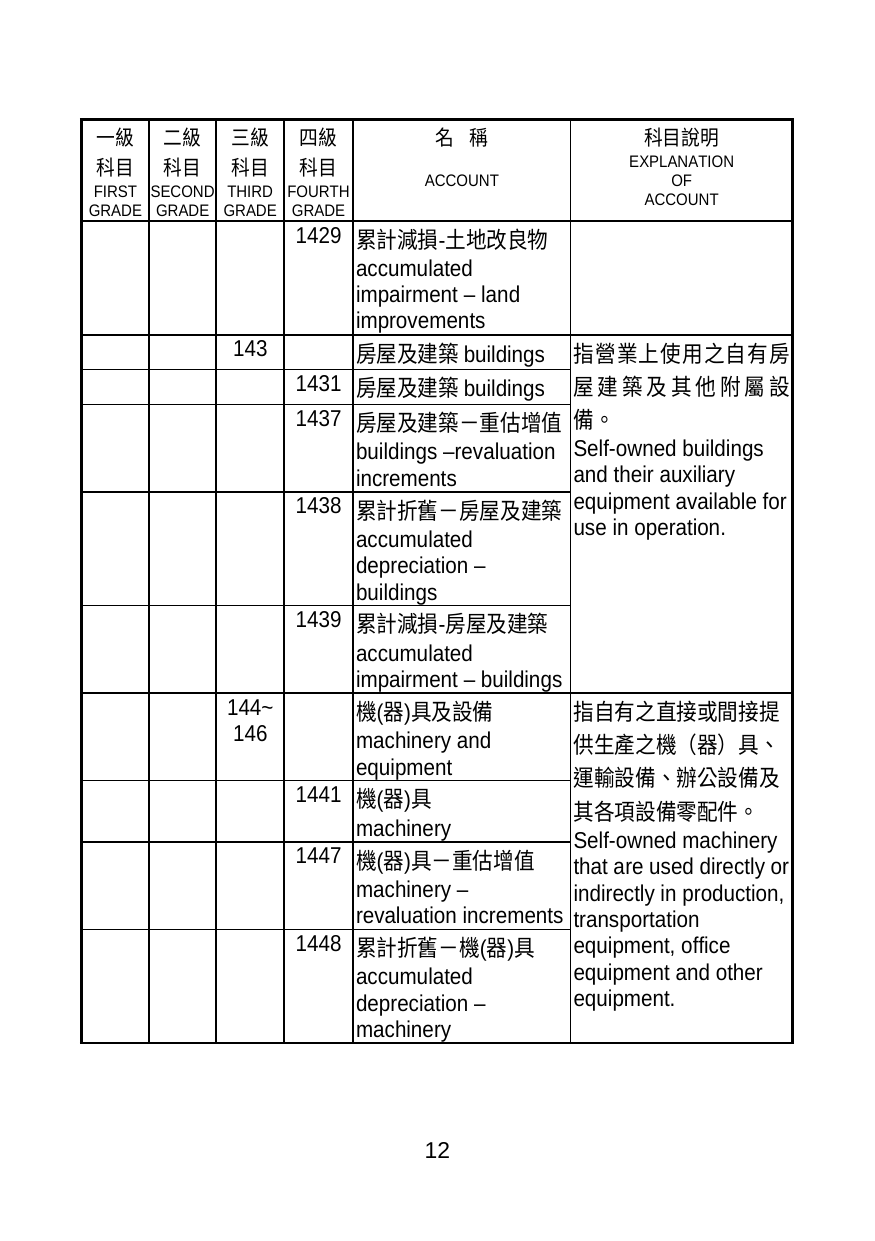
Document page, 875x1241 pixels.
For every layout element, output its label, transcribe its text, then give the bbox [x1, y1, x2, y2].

table_header 一級 科目 first grade [83, 121, 148, 220]
table_cell [217, 781, 283, 841]
table_header 四級 科目 FOURTH grade [285, 121, 352, 220]
table_cell [150, 694, 215, 780]
table_header 二級 科目 seCOND grade [150, 121, 215, 220]
table_cell [150, 606, 215, 692]
table_cell 累計折舊－機(器)具accumulated depreciation – machinery [354, 930, 570, 1042]
table_cell 累計折舊－房屋及建築accumulated depreciation – buildings [354, 493, 570, 605]
table_header 科目說明 EXPLANATION OF aCCOUNT [571, 121, 791, 220]
table_cell 累計減損-房屋及建築accumulated impairment – buildings [354, 606, 570, 692]
table_cell 1438 [285, 493, 352, 605]
table_cell [285, 694, 352, 780]
table_cell 1429 [285, 222, 352, 334]
table_cell [150, 843, 215, 928]
table_header 名 稱 account [354, 121, 570, 220]
table_cell 機(器)具及設備machinery and equipment [354, 694, 570, 780]
table_cell 144~ 146 [217, 694, 283, 780]
table_cell [571, 222, 791, 334]
table_cell [150, 222, 215, 334]
table_cell [217, 606, 283, 692]
table_cell 1448 [285, 930, 352, 1042]
table_cell 累計減損-土地改良物accumulated impairment – land improvements [354, 222, 570, 334]
table_cell [150, 493, 215, 605]
table_cell [83, 606, 148, 692]
table_cell 房屋及建築buildings [354, 370, 570, 403]
table_cell [83, 930, 148, 1042]
table_cell [217, 405, 283, 491]
table_cell [83, 336, 148, 369]
table_cell [150, 336, 215, 369]
table_cell 143 [217, 336, 283, 369]
table_cell [150, 930, 215, 1042]
table_cell [83, 370, 148, 403]
table_cell [150, 370, 215, 403]
table_cell 1439 [285, 606, 352, 692]
table_cell 1447 [285, 843, 352, 928]
table_cell [83, 222, 148, 334]
table_cell [150, 781, 215, 841]
table_cell [217, 930, 283, 1042]
table_cell 指營業上使用之自有房屋建築及其他附屬設備。 Self-owned buildings and their auxiliary equipment available for use in operation. [571, 336, 791, 692]
table_cell 房屋及建築buildings [354, 336, 570, 369]
table_cell 指自有之直接或間接提供生產之機（器）具、運輸設備、辦公設備及其各項設備零配件。 Self-owned machinery that are used directly or indirectly in production, transportation equipment, office equipment and other equipment. [571, 694, 791, 1042]
table_cell [217, 222, 283, 334]
table_cell 1441 [285, 781, 352, 841]
table_cell [217, 493, 283, 605]
table_header 三級 科目 THIRD grade [217, 121, 283, 220]
table_cell [83, 781, 148, 841]
table_cell 機(器)具 machinery [354, 781, 570, 841]
table_cell [83, 694, 148, 780]
table_cell [83, 843, 148, 928]
table_cell 機(器)具－重估增值machinery – revaluation increments [354, 843, 570, 928]
table_cell [150, 405, 215, 491]
table_cell 1437 [285, 405, 352, 491]
table_cell [83, 405, 148, 491]
table_cell 1431 [285, 370, 352, 403]
table_cell 房屋及建築－重估增值buildings –revaluation increments [354, 405, 570, 491]
table_cell [217, 843, 283, 928]
table_cell [285, 336, 352, 369]
table_cell [83, 493, 148, 605]
table_cell [217, 370, 283, 403]
